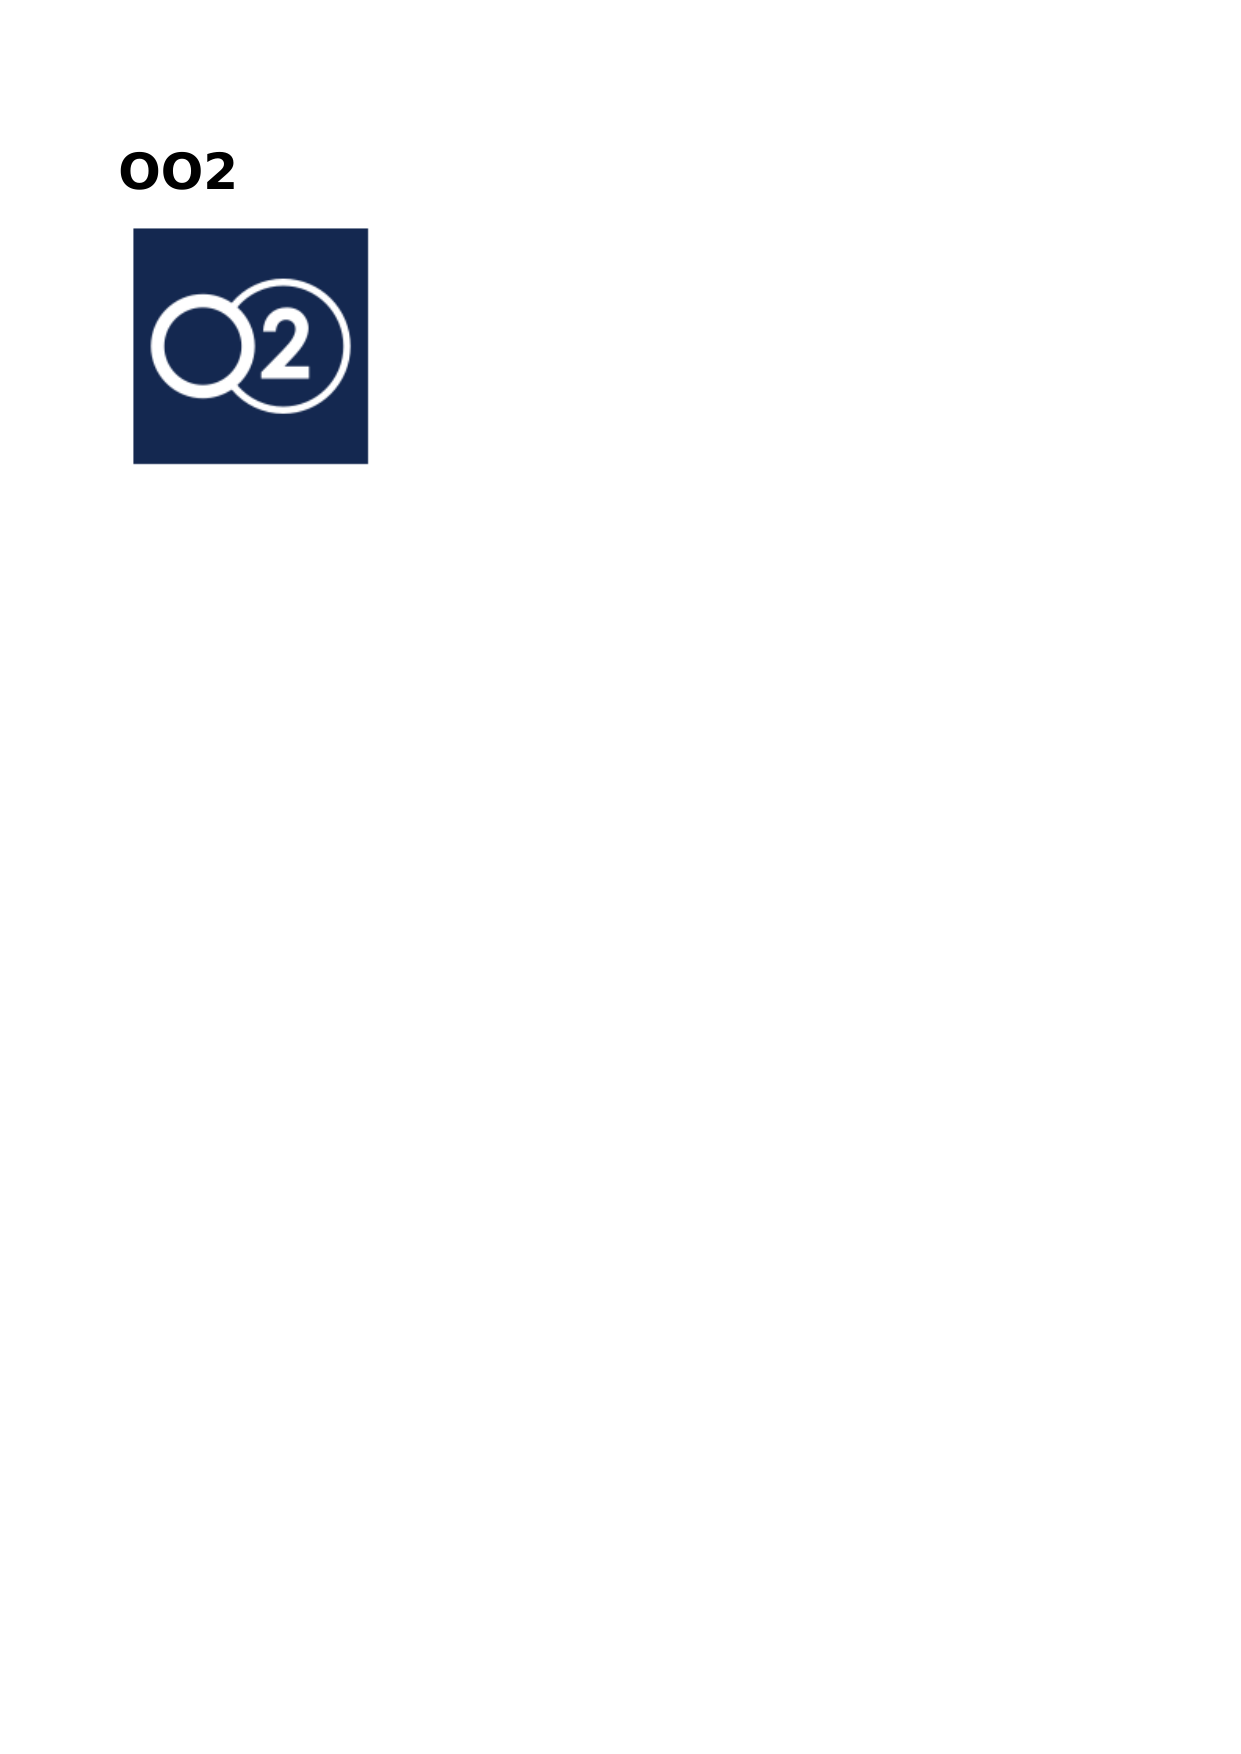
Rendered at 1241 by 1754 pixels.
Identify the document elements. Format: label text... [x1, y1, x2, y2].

picture [118, 213, 384, 480]
subtitle OO2 [118, 143, 1122, 201]
